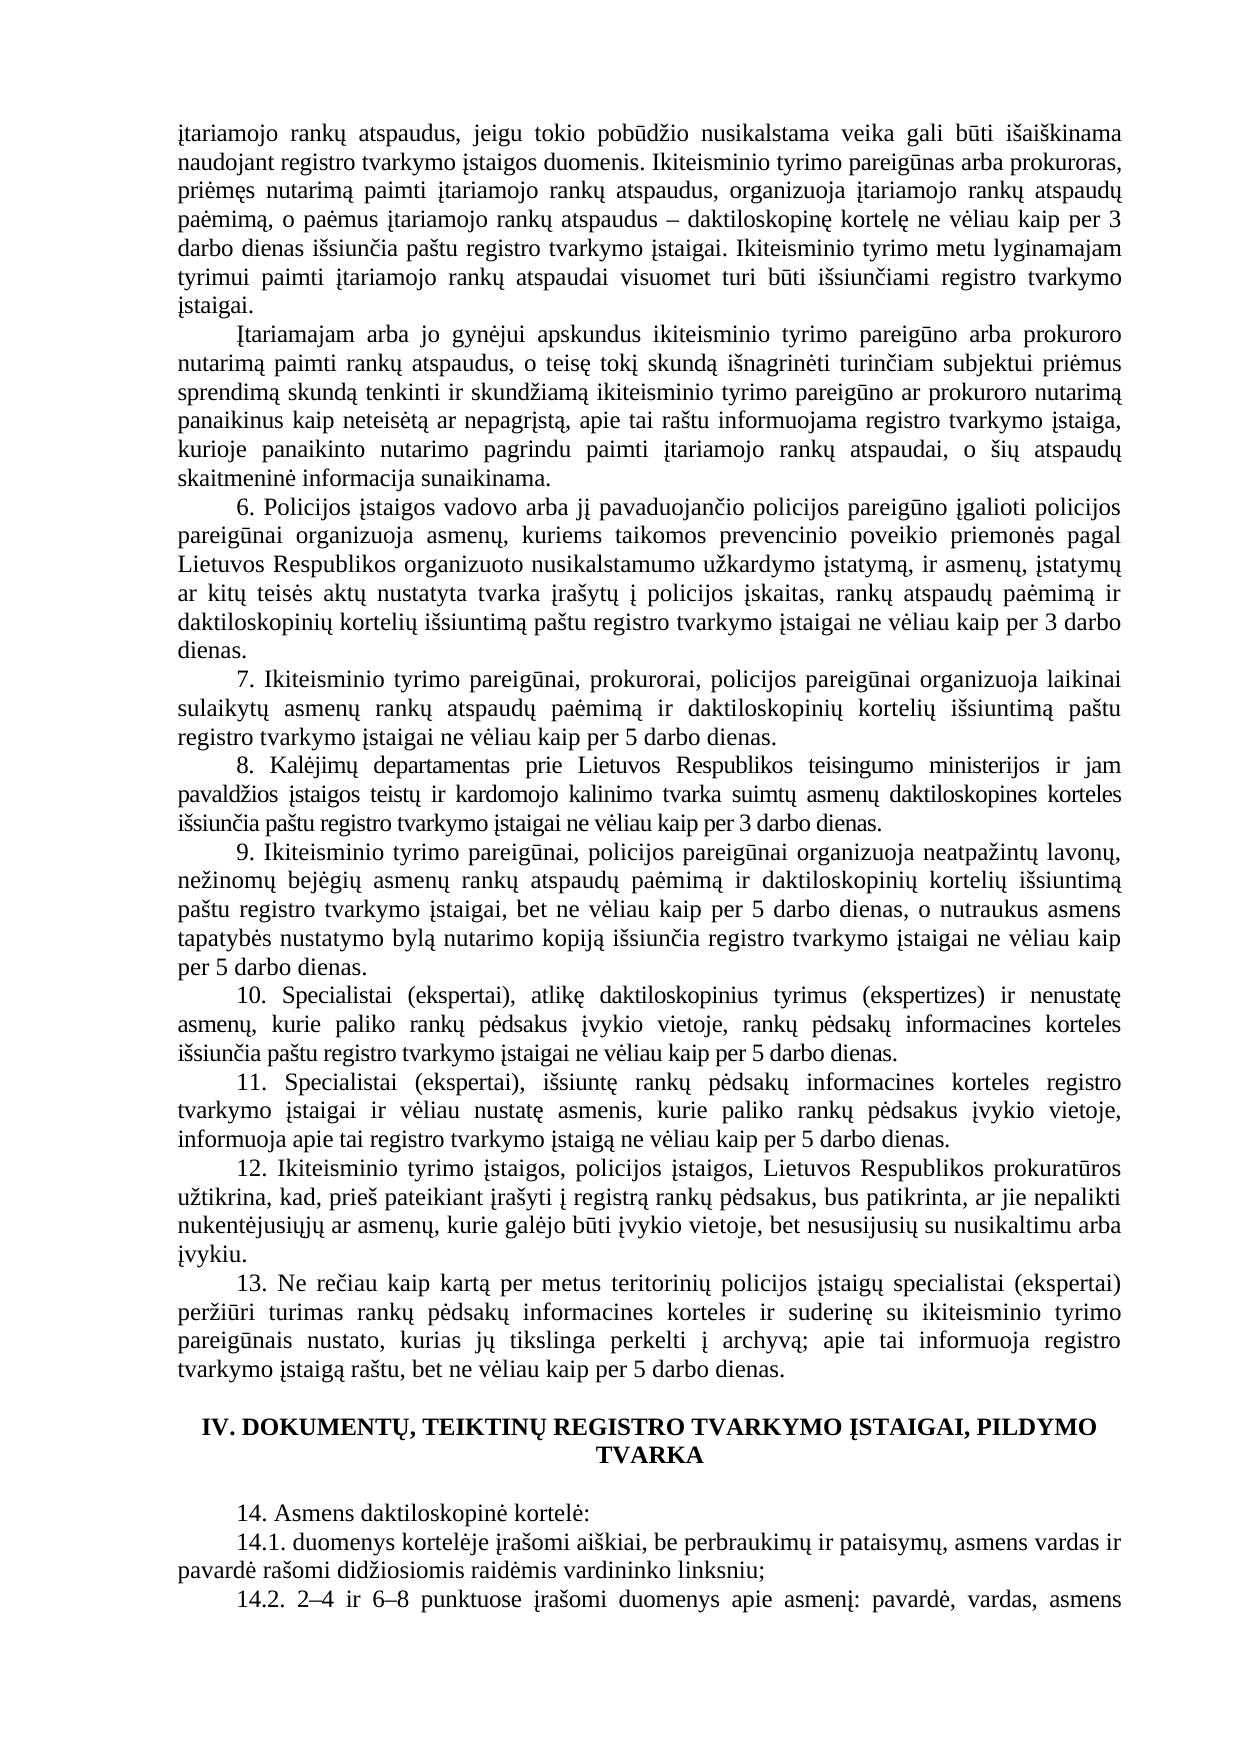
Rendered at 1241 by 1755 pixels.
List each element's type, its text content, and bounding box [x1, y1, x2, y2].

text 14.2. 2–4 ir 6–8 punktuose įrašomi duomenys apie asmenį: pavardė, vardas, asmens [177, 1584, 1122, 1613]
text įtariamojo rankų atspaudus, jeigu tokio pobūdžio nusikalstama veika gali būti išaiškinama naudojant registro tvarkymo įstaigos duomenis. Ikiteisminio tyrimo pareigūnas arba prokuroras, priėmęs nutarimą paimti įtariamojo rankų atspaudus, organizuoja įtariamojo rankų atspaudų paėmimą, o paėmus įtariamojo rankų atspaudus – daktiloskopinę kortelę ne vėliau kaip per 3 darbo dienas išsiunčia paštu registro tvarkymo įstaigai. Ikiteisminio tyrimo metu lyginamajam tyrimui paimti įtariamojo rankų atspaudai visuomet turi būti išsiunčiami registro tvarkymo įstaigai. [177, 118, 1122, 319]
text 14. Asmens daktiloskopinė kortelė: [177, 1498, 1122, 1527]
text 12. Ikiteisminio tyrimo įstaigos, policijos įstaigos, Lietuvos Respublikos prokuratūros užtikrina, kad, prieš pateikiant įrašyti į registrą rankų pėdsakus, bus patikrinta, ar jie nepalikti nukentėjusiųjų ar asmenų, kurie galėjo būti įvykio vietoje, bet nesusijusių su nusikaltimu arba įvykiu. [177, 1153, 1122, 1268]
text Įtariamajam arba jo gynėjui apskundus ikiteisminio tyrimo pareigūno arba prokuroro nutarimą paimti rankų atspaudus, o teisę tokį skundą išnagrinėti turinčiam subjektui priėmus sprendimą skundą tenkinti ir skundžiamą ikiteisminio tyrimo pareigūno ar prokuroro nutarimą panaikinus kaip neteisėtą ar nepagrįstą, apie tai raštu informuojama registro tvarkymo įstaiga, kurioje panaikinto nutarimo pagrindu paimti įtariamojo rankų atspaudai, o šių atspaudų skaitmeninė informacija sunaikinama. [177, 319, 1122, 492]
text 6. Policijos įstaigos vadovo arba jį pavaduojančio policijos pareigūno įgalioti policijos pareigūnai organizuoja asmenų, kuriems taikomos prevencinio poveikio priemonės pagal Lietuvos Respublikos organizuoto nusikalstamumo užkardymo įstatymą, ir asmenų, įstatymų ar kitų teisės aktų nustatyta tvarka įrašytų į policijos įskaitas, rankų atspaudų paėmimą ir daktiloskopinių kortelių išsiuntimą paštu registro tvarkymo įstaigai ne vėliau kaip per 3 darbo dienas. [177, 492, 1122, 664]
text 14.1. duomenys kortelėje įrašomi aiškiai, be perbraukimų ir pataisymų, asmens vardas ir pavardė rašomi didžiosiomis raidėmis vardininko linksniu; [177, 1527, 1122, 1584]
text 10. Specialistai (ekspertai), atlikę daktiloskopinius tyrimus (ekspertizes) ir nenustatę asmenų, kurie paliko rankų pėdsakus įvykio vietoje, rankų pėdsakų informacines korteles išsiunčia paštu registro tvarkymo įstaigai ne vėliau kaip per 5 darbo dienas. [177, 981, 1122, 1067]
text 9. Ikiteisminio tyrimo pareigūnai, policijos pareigūnai organizuoja neatpažintų lavonų, nežinomų bejėgių asmenų rankų atspaudų paėmimą ir daktiloskopinių kortelių išsiuntimą paštu registro tvarkymo įstaigai, bet ne vėliau kaip per 5 darbo dienas, o nutraukus asmens tapatybės nustatymo bylą nutarimo kopiją išsiunčia registro tvarkymo įstaigai ne vėliau kaip per 5 darbo dienas. [177, 837, 1122, 981]
text 8. Kalėjimų departamentas prie Lietuvos Respublikos teisingumo ministerijos ir jam pavaldžios įstaigos teistų ir kardomojo kalinimo tvarka suimtų asmenų daktiloskopines korteles išsiunčia paštu registro tvarkymo įstaigai ne vėliau kaip per 3 darbo dienas. [177, 751, 1122, 837]
text 13. Ne rečiau kaip kartą per metus teritorinių policijos įstaigų specialistai (ekspertai) peržiūri turimas rankų pėdsakų informacines korteles ir suderinę su ikiteisminio tyrimo pareigūnais nustato, kurias jų tikslinga perkelti į archyvą; apie tai informuoja registro tvarkymo įstaigą raštu, bet ne vėliau kaip per 5 darbo dienas. [177, 1268, 1122, 1383]
text 11. Specialistai (ekspertai), išsiuntę rankų pėdsakų informacines korteles registro tvarkymo įstaigai ir vėliau nustatę asmenis, kurie paliko rankų pėdsakus įvykio vietoje, informuoja apie tai registro tvarkymo įstaigą ne vėliau kaip per 5 darbo dienas. [177, 1067, 1122, 1153]
text 7. Ikiteisminio tyrimo pareigūnai, prokurorai, policijos pareigūnai organizuoja laikinai sulaikytų asmenų rankų atspaudų paėmimą ir daktiloskopinių kortelių išsiuntimą paštu registro tvarkymo įstaigai ne vėliau kaip per 5 darbo dienas. [177, 664, 1122, 751]
text IV. DOKUMENTŲ, TEIKTINŲ REGISTRO TVARKYMO ĮSTAIGAI, PILDYMO TVARKA [177, 1412, 1122, 1469]
